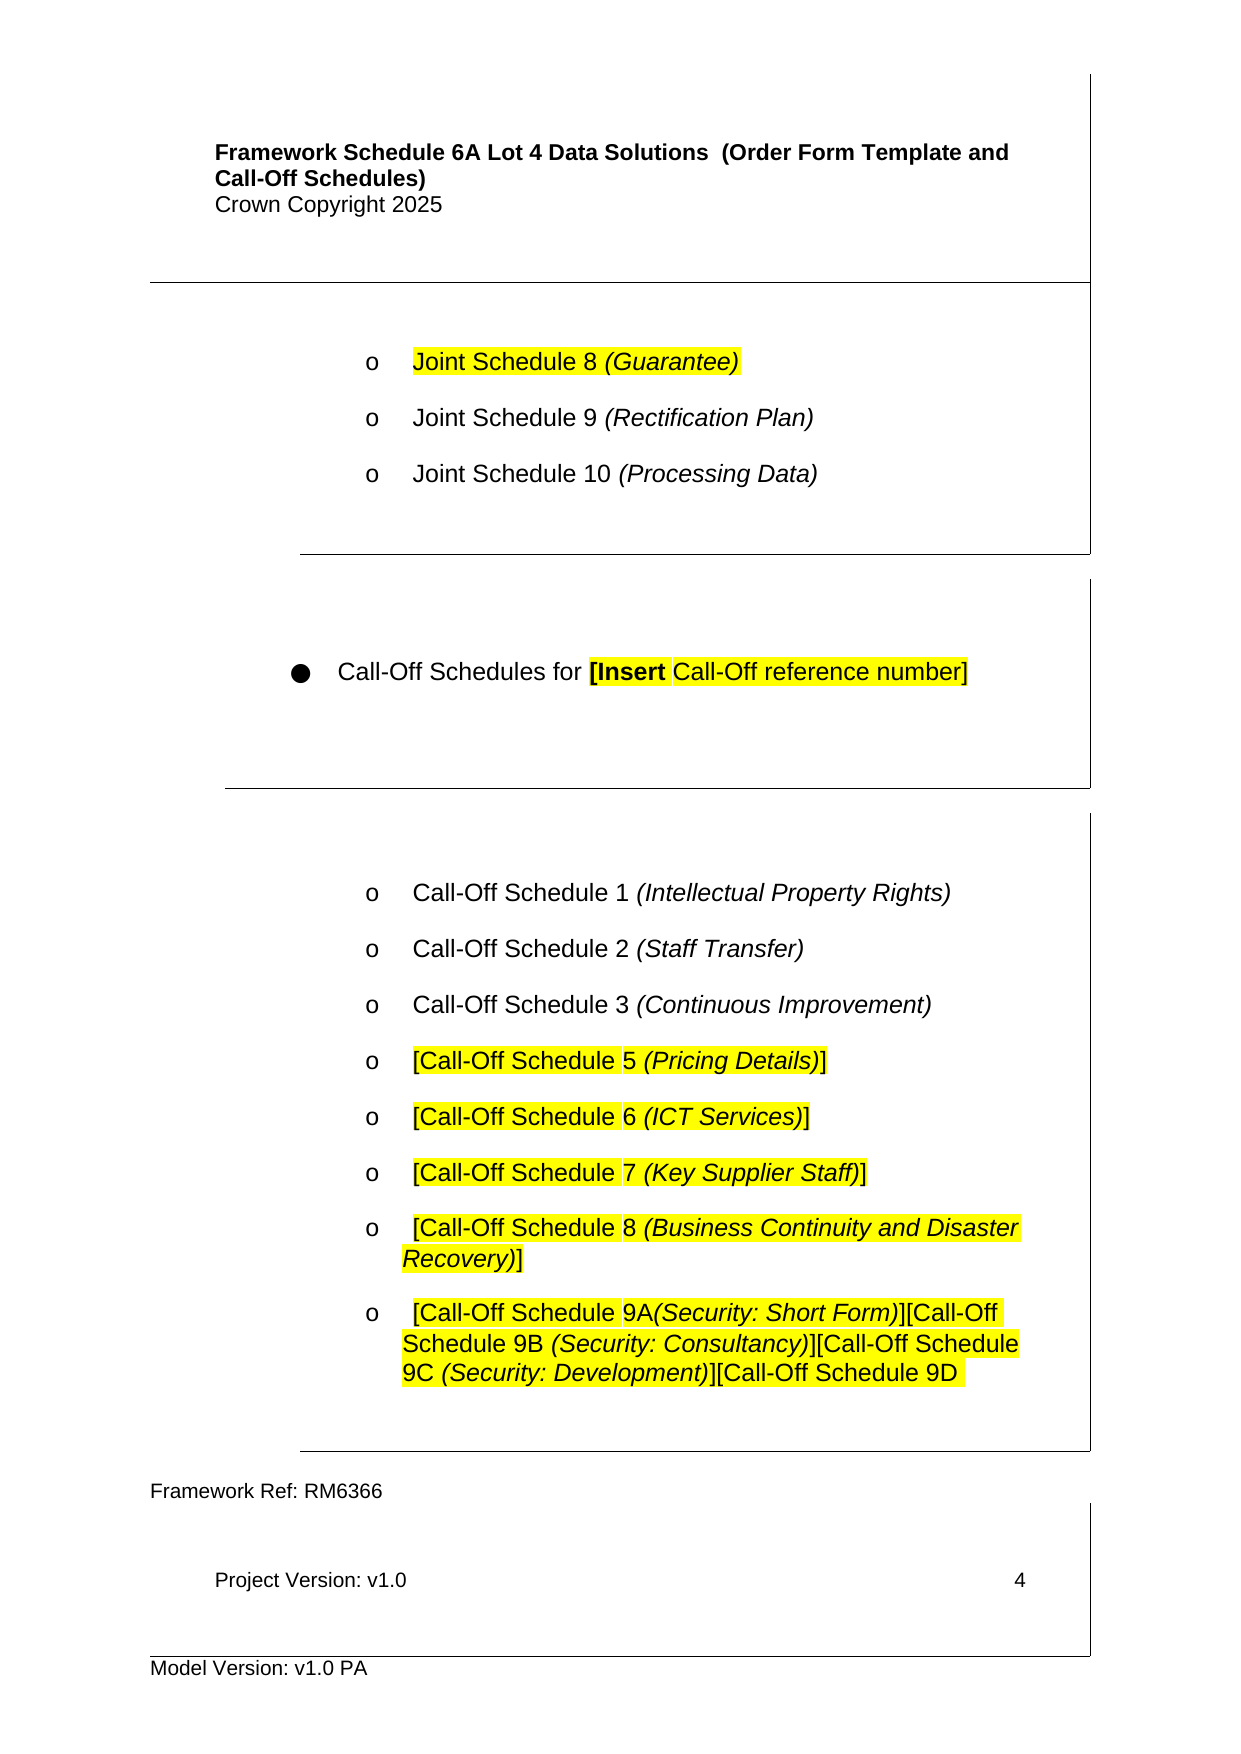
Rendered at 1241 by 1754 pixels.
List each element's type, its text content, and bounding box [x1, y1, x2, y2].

list Call-Off Schedule 3 (Continuous Improvement) [300, 925, 1090, 981]
list [Call-Off Schedule 6 (ICT Services)] [300, 1037, 1090, 1093]
list [Call-Off Schedule 7 (Key Supplier Staff)] [300, 1093, 1090, 1149]
list Call-Off Schedule 1 (Intellectual Property Rights) [300, 813, 1090, 869]
list Call-Off Schedules for [Insert Call-Off reference number] [225, 579, 1090, 788]
list Joint Schedule 8 (Guarantee) [300, 282, 1090, 338]
list Joint Schedule 9 (Rectification Plan) [300, 338, 1090, 394]
list [Call-Off Schedule 5 (Pricing Details)] [300, 981, 1090, 1037]
list [Call-Off Schedule 9A(Security: Short Form)][Call-Off Schedule 9B (Security: Consultancy)][Call-Off Schedule 9C (Security: Development)][Call-Off Schedule 9D (Security: Supplier-led Assurance)][Call-Off Schedule 9E (Security: Buyer-led Assurance)] [300, 1233, 1090, 1451]
list [Call-Off Schedule 8 (Business Continuity and Disaster Recovery)] [300, 1149, 1090, 1233]
list Call-Off Schedule 2 (Staff Transfer) [300, 869, 1090, 925]
list Joint Schedule 10 (Processing Data) [300, 394, 1090, 554]
